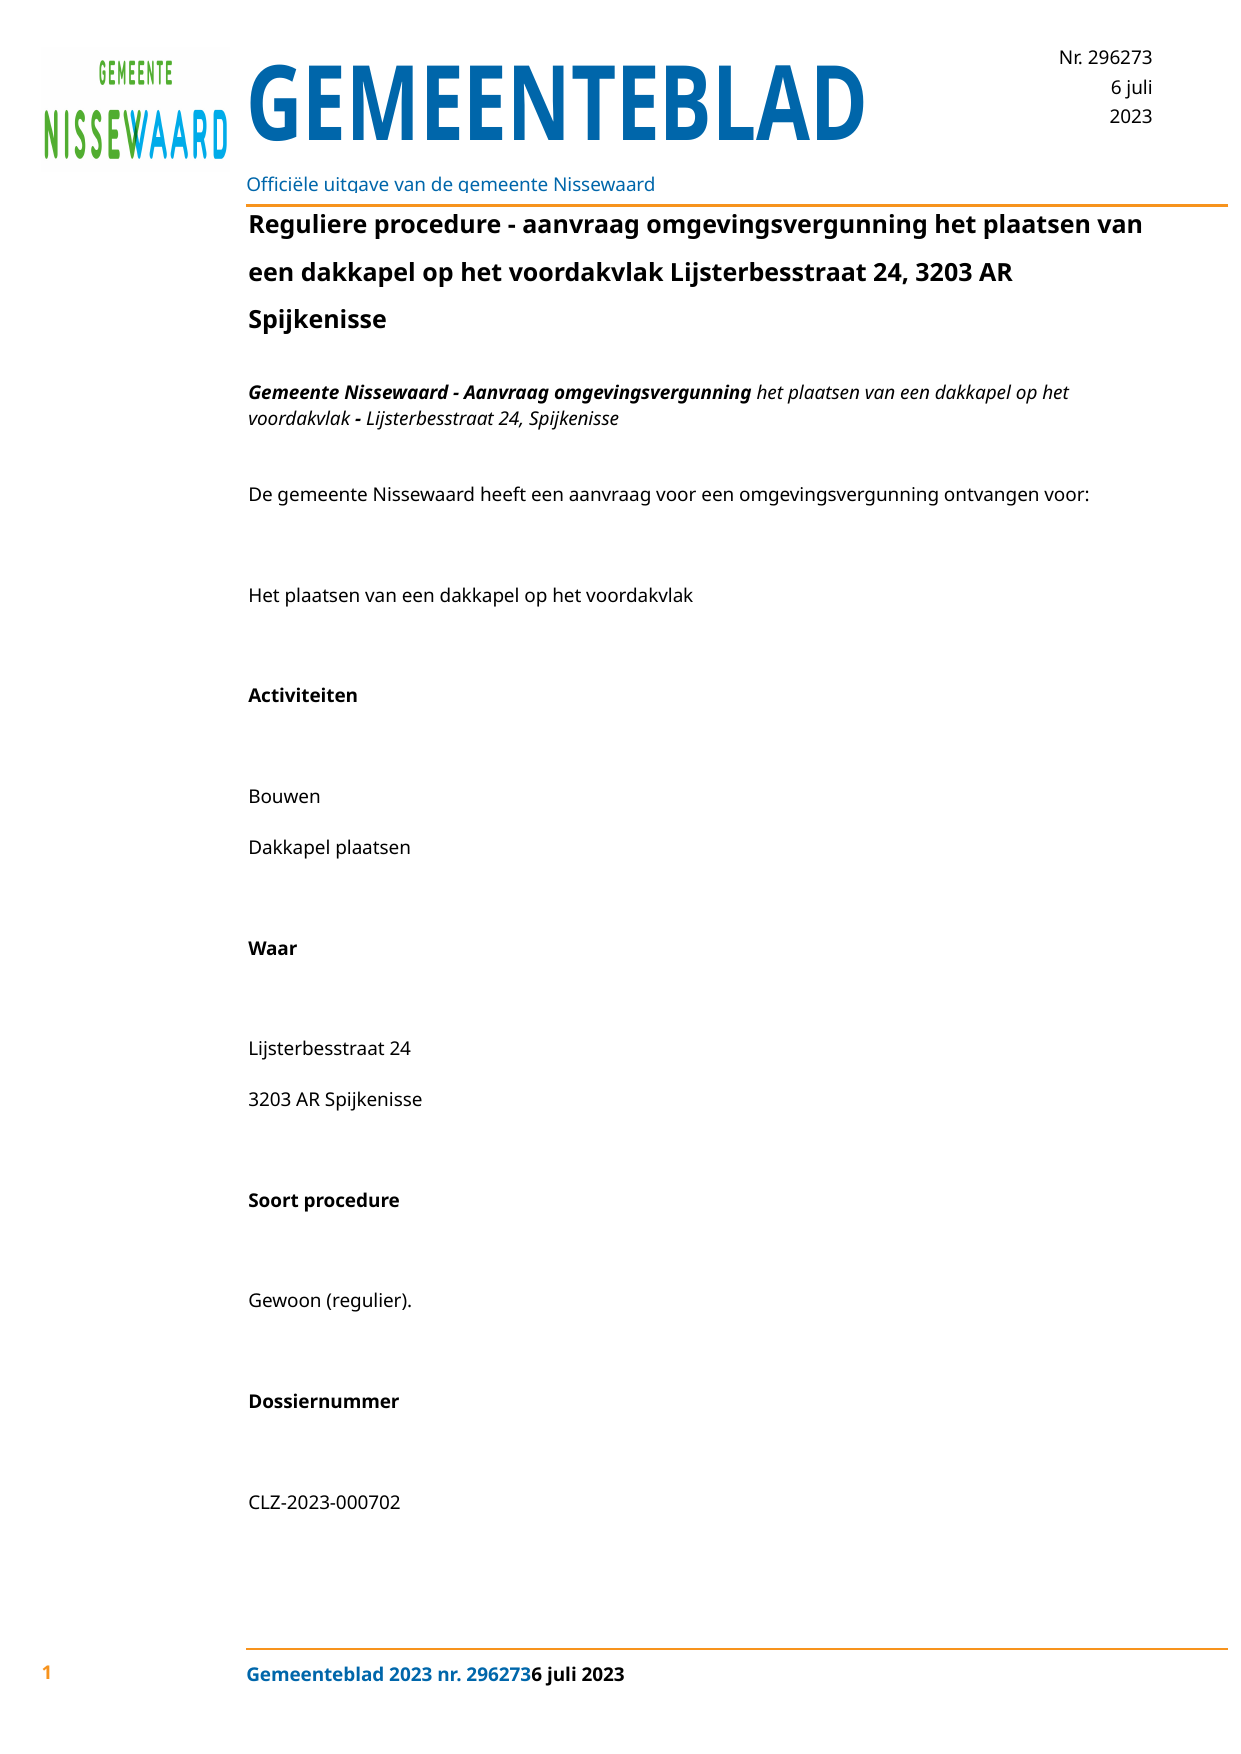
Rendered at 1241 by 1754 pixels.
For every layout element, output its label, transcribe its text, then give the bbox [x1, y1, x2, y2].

text Bouwen [248, 783, 1152, 809]
picture [41, 47, 231, 172]
text Dossiernummer [248, 1388, 1152, 1414]
text Soort procedure [248, 1187, 1152, 1212]
text Activiteiten [248, 683, 1152, 708]
text Waar [248, 935, 1152, 960]
text 3203 AR Spijkenisse [248, 1086, 1152, 1112]
text Lijsterbesstraat 24 [248, 1036, 1152, 1061]
text Het plaatsen van een dakkapel op het voordakvlak [248, 582, 1152, 607]
text De gemeente Nissewaard heeft een aanvraag voor een omgevingsvergunning ontvangen voor: [248, 481, 1152, 507]
text Reguliere procedure - aanvraag omgevingsvergunning het plaatsen van een dakkapel op het voordakvlak Lijsterbesstraat 24, 3203 AR Spijkenisse [248, 207, 1152, 336]
text Gewoon (regulier). [248, 1288, 1152, 1313]
text CLZ-2023-000702 [248, 1489, 1152, 1515]
text Dakkapel plaatsen [248, 834, 1152, 859]
text Gemeente Nissewaard - Aanvraag omgevingsvergunning het plaatsen van een dakkapel op het voordakvlak - Lijsterbesstraat 24, Spijkenisse [248, 379, 1152, 431]
